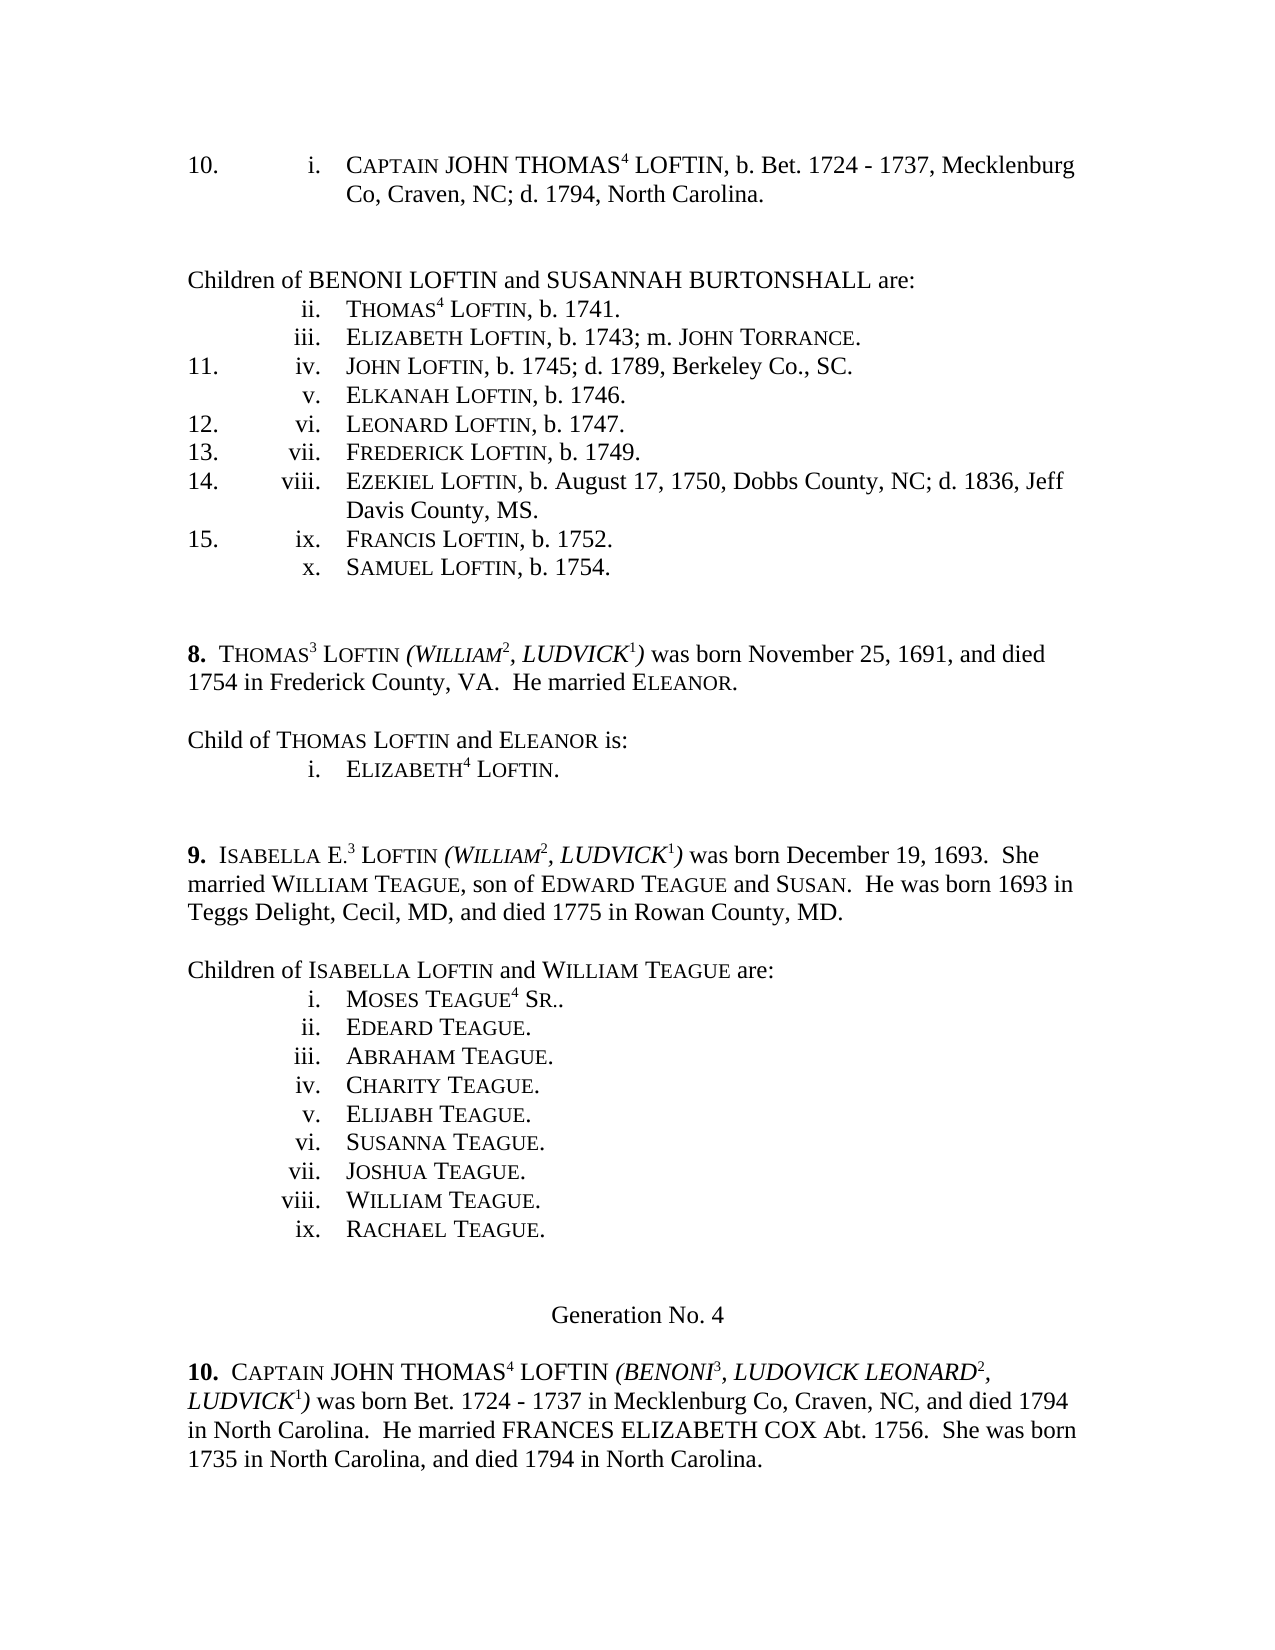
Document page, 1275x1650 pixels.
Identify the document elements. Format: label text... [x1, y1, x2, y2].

text Child of THOMAS LOFTIN and ELEANOR is: [187, 725, 1087, 754]
text iii. ELIZABETH LOFTIN, b. 1743; m. JOHN TORRANCE. [187, 322, 1087, 351]
text i. ELIZABETH4 LOFTIN. [187, 754, 1087, 782]
text Children of ISABELLA LOFTIN and WILLIAM TEAGUE are: [187, 955, 1087, 984]
text viii. WILLIAM TEAGUE. [187, 1185, 1087, 1214]
text i. MOSES TEAGUE4 SR.. [187, 984, 1087, 1012]
text ix. RACHAEL TEAGUE. [187, 1214, 1087, 1242]
text iii. ABRAHAM TEAGUE. [187, 1041, 1087, 1070]
text vii. JOSHUA TEAGUE. [187, 1156, 1087, 1185]
text ii. EDEARD TEAGUE. [187, 1012, 1087, 1041]
text Children of BENONI LOFTIN and SUSANNAH BURTONSHALL are: [187, 265, 1087, 294]
text vi. SUSANNA TEAGUE. [187, 1127, 1087, 1156]
text 8. THOMAS3 LOFTIN (WILLIAM2, LUDVICK1) was born November 25, 1691, and died 1754 in Frederick County, VA. He married ELEANOR. [187, 639, 1087, 696]
text 10. i. CAPTAIN JOHN THOMAS4 LOFTIN, b. Bet. 1724 - 1737, Mecklenburg Co, Craven, NC; d. 1794, North Carolina. [187, 150, 1087, 207]
text 10. CAPTAIN JOHN THOMAS4 LOFTIN (BENONI3, LUDOVICK LEONARD2, LUDVICK1) was born Bet. 1724 - 1737 in Mecklenburg Co, Craven, NC, and died 1794 in North Carolina. He married FRANCES ELIZABETH COX Abt. 1756. She was born 1735 in North Carolina, and died 1794 in North Carolina. [187, 1357, 1087, 1472]
text Generation No. 4 [187, 1300, 1087, 1329]
text v. ELIJABH TEAGUE. [187, 1099, 1087, 1127]
text 15. ix. FRANCIS LOFTIN, b. 1752. [187, 524, 1087, 552]
text 13. vii. FREDERICK LOFTIN, b. 1749. [187, 437, 1087, 466]
text v. ELKANAH LOFTIN, b. 1746. [187, 380, 1087, 409]
text 11. iv. JOHN LOFTIN, b. 1745; d. 1789, Berkeley Co., SC. [187, 351, 1087, 380]
text 14. viii. EZEKIEL LOFTIN, b. August 17, 1750, Dobbs County, NC; d. 1836, Jeff Davis County, MS. [187, 466, 1087, 524]
text ii. THOMAS4 LOFTIN, b. 1741. [187, 294, 1087, 322]
text iv. CHARITY TEAGUE. [187, 1070, 1087, 1099]
text 9. ISABELLA E.3 LOFTIN (WILLIAM2, LUDVICK1) was born December 19, 1693. She married WILLIAM TEAGUE, son of EDWARD TEAGUE and SUSAN. He was born 1693 in Teggs Delight, Cecil, MD, and died 1775 in Rowan County, MD. [187, 840, 1087, 926]
text x. SAMUEL LOFTIN, b. 1754. [187, 552, 1087, 581]
text 12. vi. LEONARD LOFTIN, b. 1747. [187, 409, 1087, 437]
